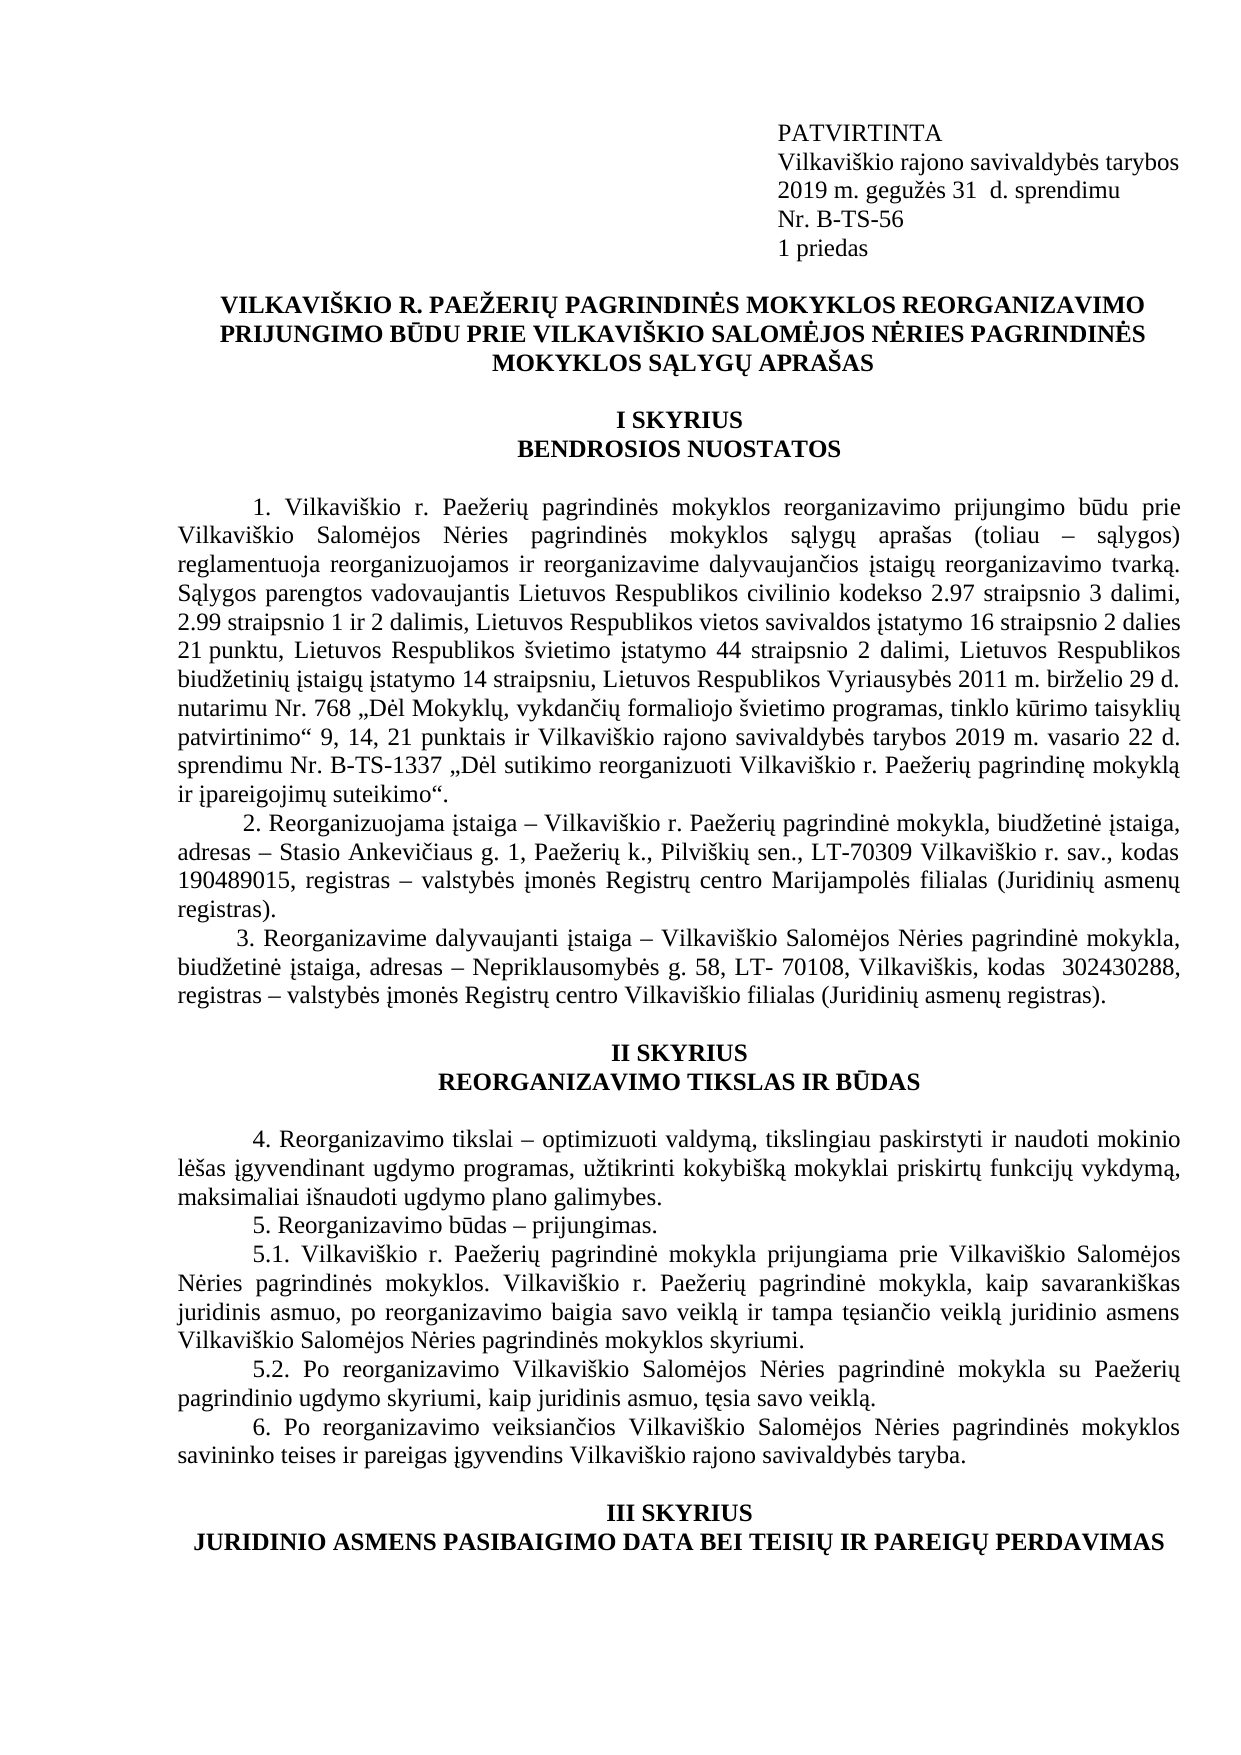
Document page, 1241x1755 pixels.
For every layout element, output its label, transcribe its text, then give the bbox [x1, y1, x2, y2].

text III SKYRIUS [177, 1498, 1181, 1527]
text VILKAVIŠKIO R. PAEŽERIŲ PAGRINDINĖS MOKYKLOS REORGANIZAVIMO PRIJUNGIMO BŪDU PRIE VILKAVIŠKIO SALOMĖJOS NĖRIES PAGRINDINĖS MOKYKLOS SĄLYGŲ APRAŠAS [184, 291, 1181, 377]
text 6. Po reorganizavimo veiksiančios Vilkaviškio Salomėjos Nėries pagrindinės mokyklos savininko teises ir pareigas įgyvendins Vilkaviškio rajono savivaldybės taryba. [177, 1412, 1181, 1469]
text Nr. B-TS-56 [777, 204, 1181, 233]
text I SKYRIUS [177, 406, 1181, 434]
text 1. Vilkaviškio r. Paežerių pagrindinės mokyklos reorganizavimo prijungimo būdu prie Vilkaviškio Salomėjos Nėries pagrindinės mokyklos sąlygų aprašas (toliau – sąlygos) reglamentuoja reorganizuojamos ir reorganizavime dalyvaujančios įstaigų reorganizavimo tvarką. Sąlygos parengtos vadovaujantis Lietuvos Respublikos civilinio kodekso 2.97 straipsnio 3 dalimi, 2.99 straipsnio 1 ir 2 dalimis, Lietuvos Respublikos vietos savivaldos įstatymo 16 straipsnio 2 dalies 21 punktu, Lietuvos Respublikos švietimo įstatymo 44 straipsnio 2 dalimi, Lietuvos Respublikos biudžetinių įstaigų įstatymo 14 straipsniu, Lietuvos Respublikos Vyriausybės 2011 m. birželio 29 d. nutarimu Nr. 768 „Dėl Mokyklų, vykdančių formaliojo švietimo programas, tinklo kūrimo taisyklių patvirtinimo“ 9, 14, 21 punktais ir Vilkaviškio rajono savivaldybės tarybos 2019 m. vasario 22 d. sprendimu Nr. B-TS-1337 „Dėl sutikimo reorganizuoti Vilkaviškio r. Paežerių pagrindinę mokyklą ir įpareigojimų suteikimo“. [177, 492, 1181, 808]
text II SKYRIUS [177, 1038, 1181, 1067]
text 4. Reorganizavimo tikslai – optimizuoti valdymą, tikslingiau paskirstyti ir naudoti mokinio lėšas įgyvendinant ugdymo programas, užtikrinti kokybišką mokyklai priskirtų funkcijų vykdymą, maksimaliai išnaudoti ugdymo plano galimybes. [177, 1124, 1181, 1211]
text Vilkaviškio rajono savivaldybės tarybos [777, 147, 1181, 176]
text 5.2. Po reorganizavimo Vilkaviškio Salomėjos Nėries pagrindinė mokykla su Paežerių pagrindinio ugdymo skyriumi, kaip juridinis asmuo, tęsia savo veiklą. [177, 1354, 1181, 1412]
text 3. Reorganizavime dalyvaujanti įstaiga – Vilkaviškio Salomėjos Nėries pagrindinė mokykla, biudžetinė įstaiga, adresas – Nepriklausomybės g. 58, LT- 70108, Vilkaviškis, kodas 302430288, registras – valstybės įmonės Registrų centro Vilkaviškio filialas (Juridinių asmenų registras). [177, 923, 1181, 1009]
text 2019 m. gegužės 31 d. sprendimu [777, 176, 1181, 204]
text BENDROSIOS NUOSTATOS [177, 434, 1181, 463]
text 5. Reorganizavimo būdas – prijungimas. [177, 1211, 1181, 1239]
text 5.1. Vilkaviškio r. Paežerių pagrindinė mokykla prijungiama prie Vilkaviškio Salomėjos Nėries pagrindinės mokyklos. Vilkaviškio r. Paežerių pagrindinė mokykla, kaip savarankiškas juridinis asmuo, po reorganizavimo baigia savo veiklą ir tampa tęsiančio veiklą juridinio asmens Vilkaviškio Salomėjos Nėries pagrindinės mokyklos skyriumi. [177, 1239, 1181, 1354]
text JURIDINIO ASMENS PASIBAIGIMO DATA BEI TEISIŲ IR PAREIGŲ PERDAVIMAS [177, 1527, 1181, 1556]
text 2. Reorganizuojama įstaiga – Vilkaviškio r. Paežerių pagrindinė mokykla, biudžetinė įstaiga, adresas – Stasio Ankevičiaus g. 1, Paežerių k., Pilviškių sen., LT-70309 Vilkaviškio r. sav., kodas 190489015, registras – valstybės įmonės Registrų centro Marijampolės filialas (Juridinių asmenų registras). [177, 808, 1181, 923]
text REORGANIZAVIMO TIKSLAS IR BŪDAS [177, 1067, 1181, 1096]
text 1 priedas [777, 233, 1181, 262]
text PATVIRTINTA [777, 118, 1181, 147]
